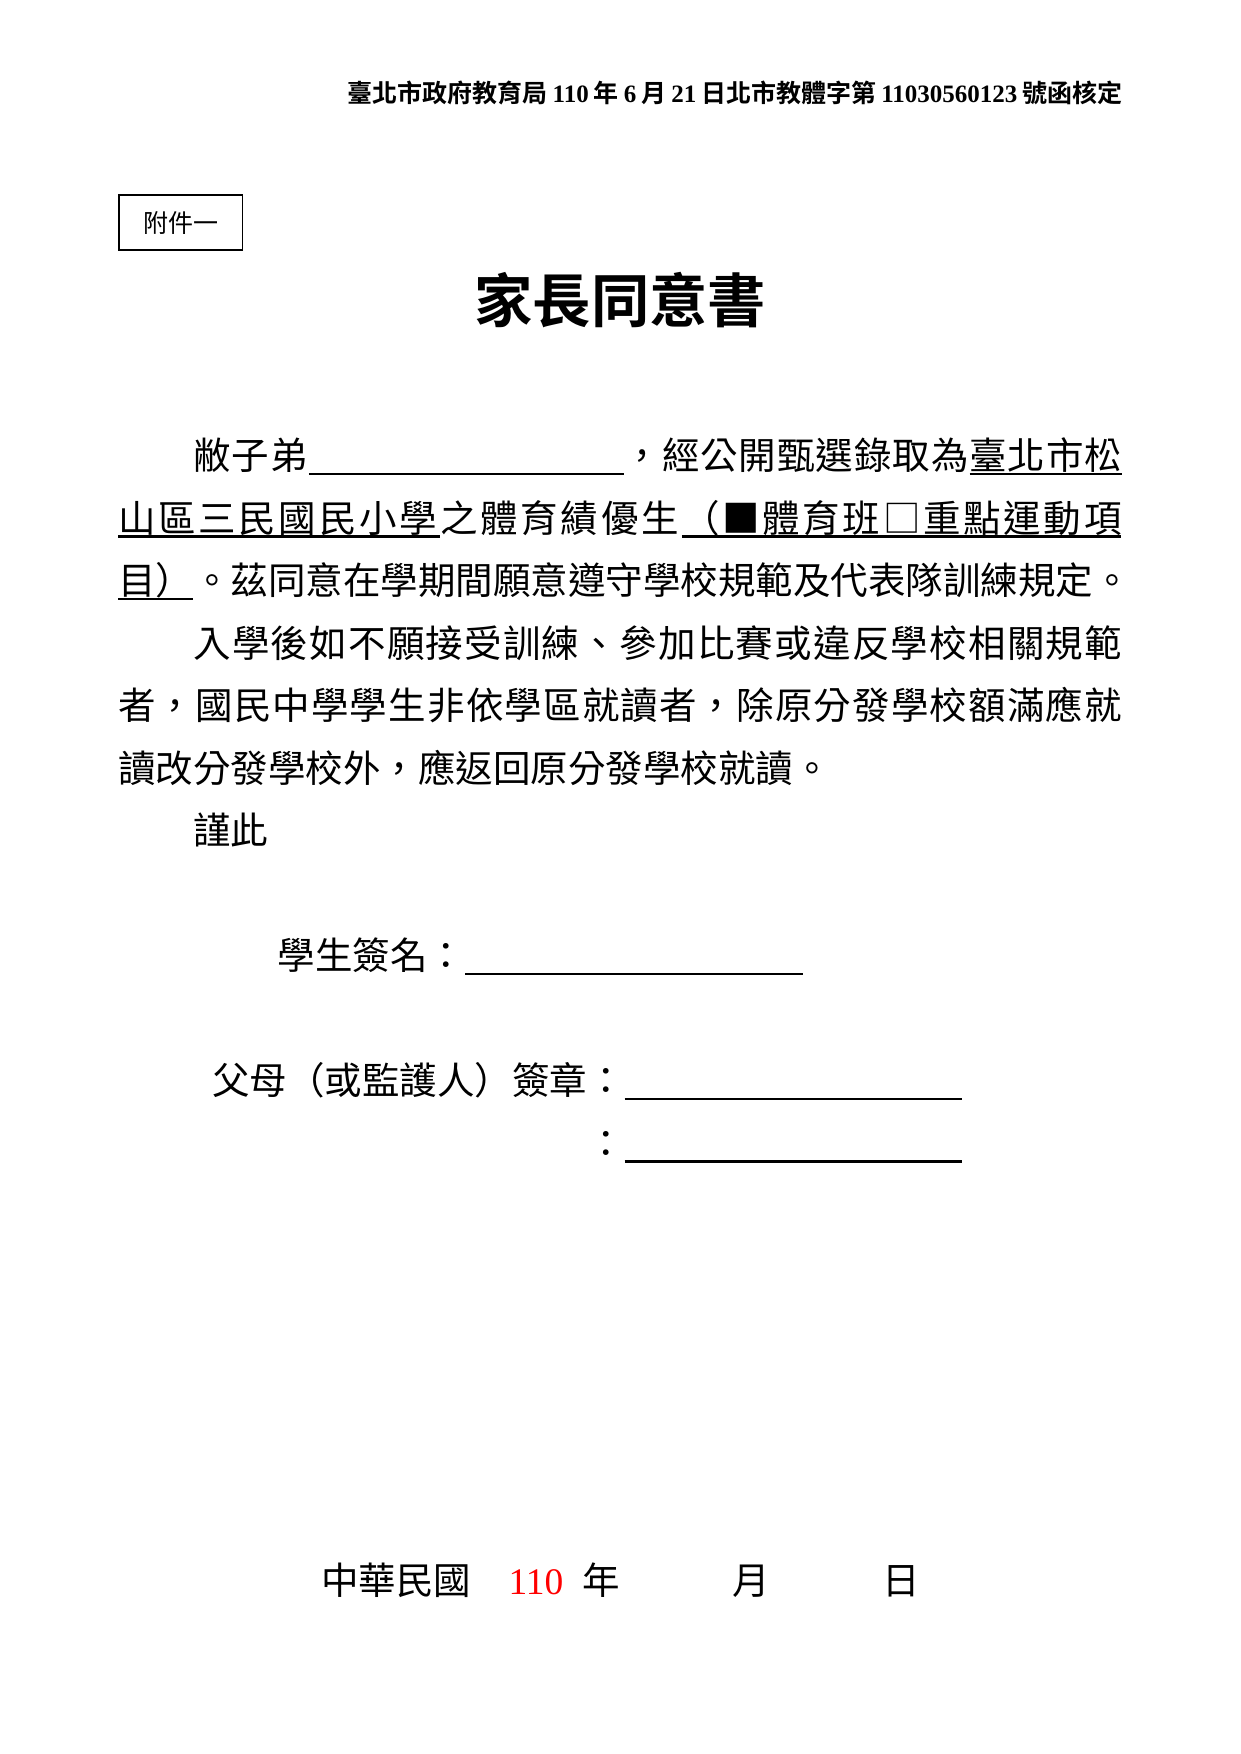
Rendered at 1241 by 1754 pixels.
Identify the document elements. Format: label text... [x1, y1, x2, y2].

text 家長同意書 [118, 224, 1122, 349]
text 中華民國 110 年 月 日 [118, 1537, 1122, 1599]
text ： [118, 1099, 1122, 1162]
text 謹此 [118, 787, 1122, 849]
text 入學後如不願接受訓練、參加比賽或違反學校相關規範者，國民中學學生非依學區就讀者，除原分發學校額滿應就讀改分發學校外，應返回原分發學校就讀。 [118, 599, 1122, 787]
text 附件一 [135, 203, 226, 239]
text 父母（或監護人）簽章： [118, 1037, 1122, 1099]
text 家長同意書 [120, 196, 242, 249]
text 敝子弟 ，經公開甄選錄取為臺北市松山區三民國民小學之體育績優生（■體育班□重點運動項目）。茲同意在學期間願意遵守學校規範及代表隊訓練規定。 [118, 412, 1122, 599]
text 學生簽名： [118, 912, 1122, 974]
